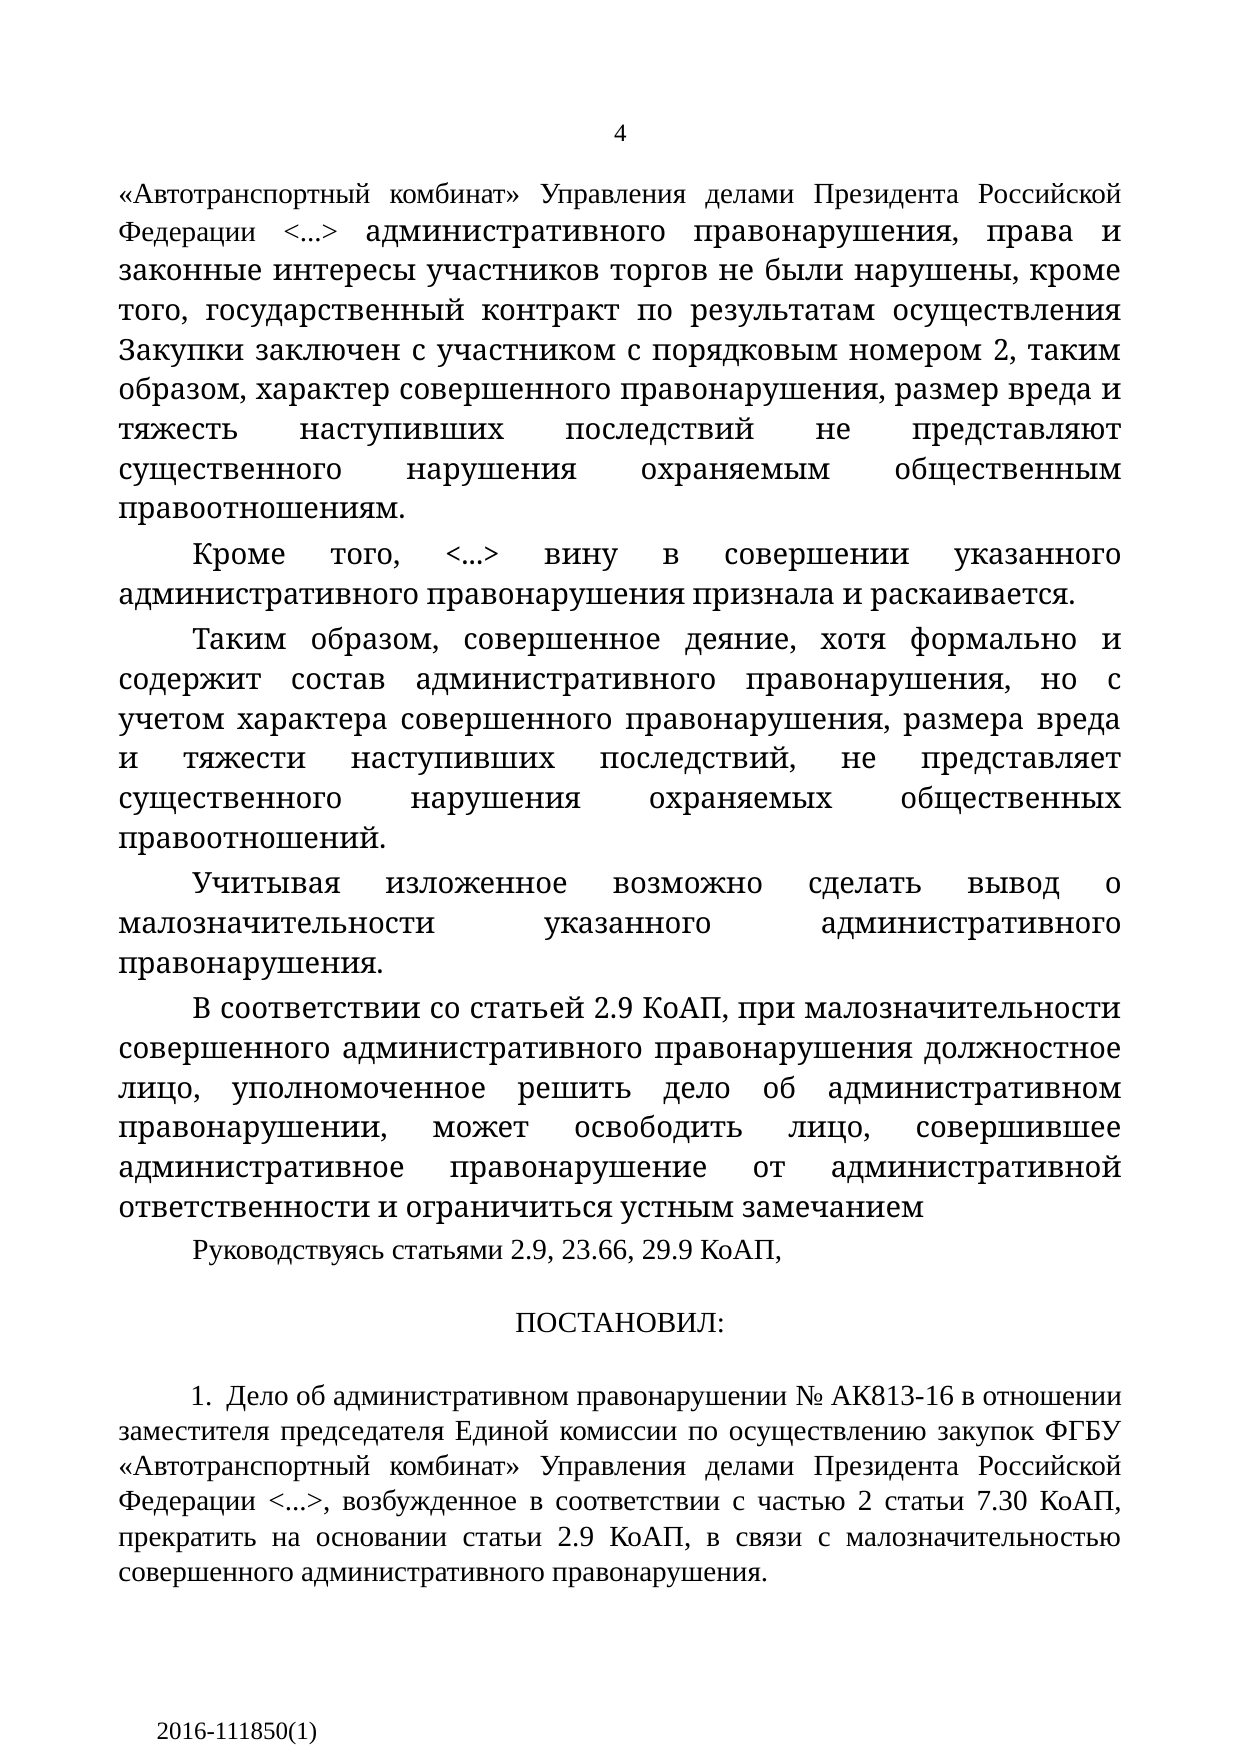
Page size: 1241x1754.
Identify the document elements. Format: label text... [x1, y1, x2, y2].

text ПОСТАНОВИЛ: [118, 1305, 1122, 1338]
text «Автотранспортный комбинат» Управления делами Президента Российской Федерации <...> административного правонарушения, права и законные интересы участников торгов не были нарушены, кроме того, государственный контракт по результатам осуществления Закупки заключен с участником с порядковым номером 2, таким образом, характер совершенного правонарушения, размер вреда и тяжесть наступивших последствий не представляют существенного нарушения охраняемым общественным правоотношениям. [118, 176, 1122, 527]
text Руководствуясь статьями 2.9, 23.66, 29.9 КоАП, [118, 1232, 1122, 1265]
text Учитывая изложенное возможно сделать вывод о малозначительности указанного административного правонарушения. [118, 863, 1122, 982]
text Таким образом, совершенное деяние, хотя формально и содержит состав административного правонарушения, но с учетом характера совершенного правонарушения, размера вреда и тяжести наступивших последствий, не представляет существенного нарушения охраняемых общественных правоотношений. [118, 619, 1122, 857]
list Дело об административном правонарушении № АК813-16 в отношении заместителя председателя Единой комиссии по осуществлению закупок ФГБУ «Автотранспортный комбинат» Управления делами Президента Российской Федерации <...>, возбужденное в соответствии с частью 2 статьи 7.30 КоАП, прекратить на основании статьи 2.9 КоАП, в связи с малозначительностью совершенного административного правонарушения. [118, 1378, 1122, 1587]
text Кроме того, <...> вину в совершении указанного административного правонарушения признала и раскаивается. [118, 533, 1122, 613]
text В соответствии со статьей 2.9 КоАП, при малозначительности совершенного административного правонарушения должностное лицо, уполномоченное решить дело об административном правонарушении, может освободить лицо, совершившее административное правонарушение от административной ответственности и ограничиться устным замечанием [118, 988, 1122, 1226]
